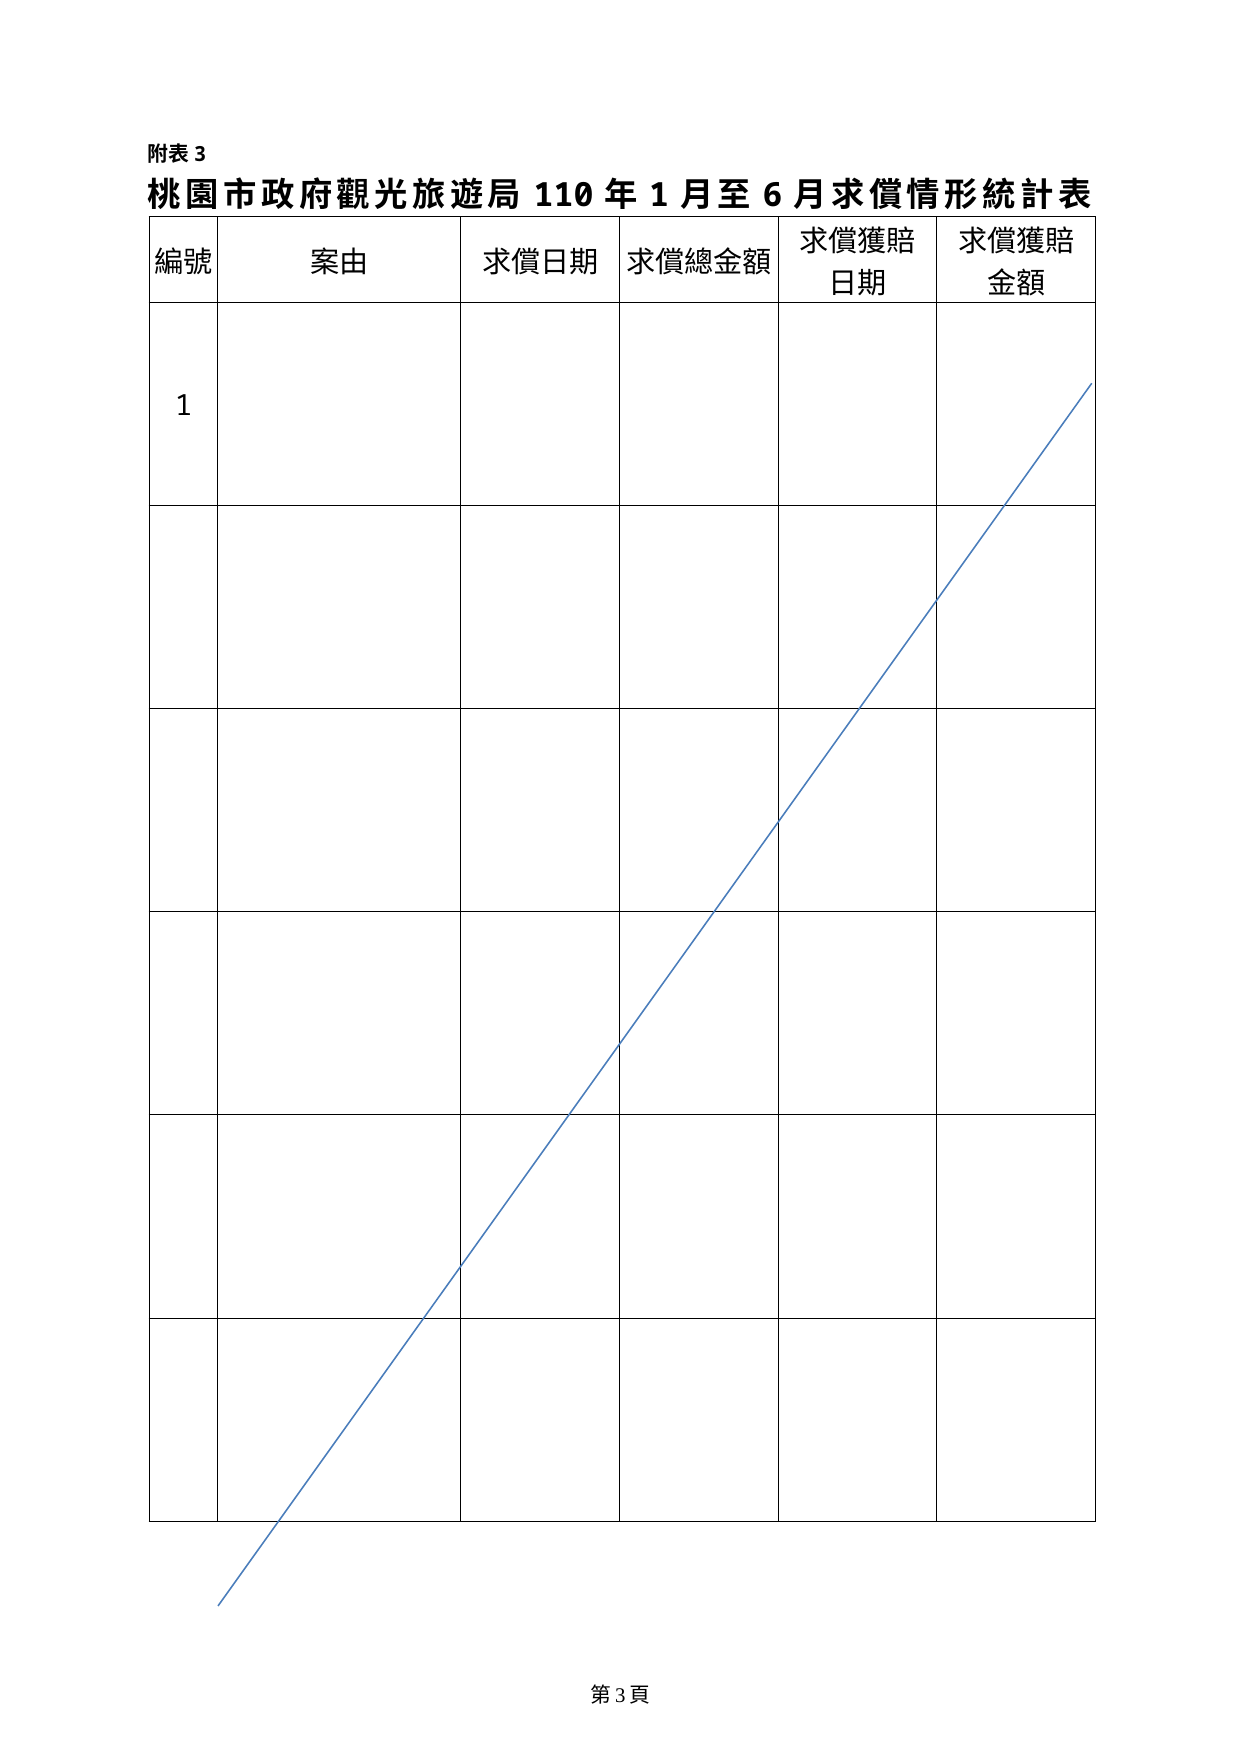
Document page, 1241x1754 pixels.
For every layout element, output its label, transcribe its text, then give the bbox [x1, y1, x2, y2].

table_cell [937, 912, 1095, 1114]
table_cell [461, 1319, 619, 1521]
table_cell [150, 1115, 217, 1317]
table_cell [779, 1319, 936, 1521]
table_cell [461, 912, 619, 1114]
table_cell [620, 1115, 778, 1317]
table_cell [281, 1319, 460, 1521]
table_cell [717, 826, 778, 911]
table_cell [150, 912, 217, 1114]
table_cell [937, 1115, 1095, 1317]
table_cell [779, 912, 936, 1114]
table_cell [218, 506, 460, 708]
table_header 求償日期 [461, 217, 619, 302]
table_cell [937, 506, 1002, 597]
table_cell [218, 912, 460, 1114]
table_cell [218, 1319, 421, 1521]
table_header 案由 [218, 217, 460, 302]
text 桃園市政府觀光旅遊局110年1月至6月求償情形統計表 [148, 168, 1092, 216]
table_header 求償獲賠 日期 [779, 217, 936, 302]
table_cell [779, 506, 936, 708]
table_cell [862, 604, 936, 708]
table_cell [937, 303, 1095, 505]
table_cell [620, 506, 778, 708]
table_cell [150, 1319, 217, 1521]
table_cell [779, 709, 936, 911]
table_cell [461, 1115, 567, 1263]
table_cell [461, 303, 619, 505]
table_header 求償總金額 [620, 217, 778, 302]
table_cell [779, 1115, 936, 1317]
table_cell [937, 1319, 1095, 1521]
table_cell [150, 709, 217, 911]
table_cell [937, 506, 1095, 708]
table_cell [620, 912, 712, 1040]
table_cell [461, 709, 619, 911]
table_cell [779, 709, 857, 818]
table_cell [779, 303, 936, 505]
table_cell [150, 506, 217, 708]
table_cell [620, 303, 778, 505]
table_cell [427, 1271, 460, 1317]
text 附表3 [148, 134, 1092, 168]
table_cell [620, 709, 778, 911]
table_cell [572, 1048, 619, 1114]
table_cell [620, 1319, 778, 1521]
table_cell 1 [150, 303, 217, 505]
table_cell [218, 303, 460, 505]
table_cell [218, 1115, 460, 1317]
table_cell [218, 709, 460, 911]
table_cell [461, 506, 619, 708]
table_cell [937, 709, 1095, 911]
table_cell [620, 912, 778, 1114]
table_header 求償獲賠 金額 [937, 217, 1095, 302]
table_header 編號 [150, 217, 217, 302]
table_cell [461, 1115, 619, 1317]
